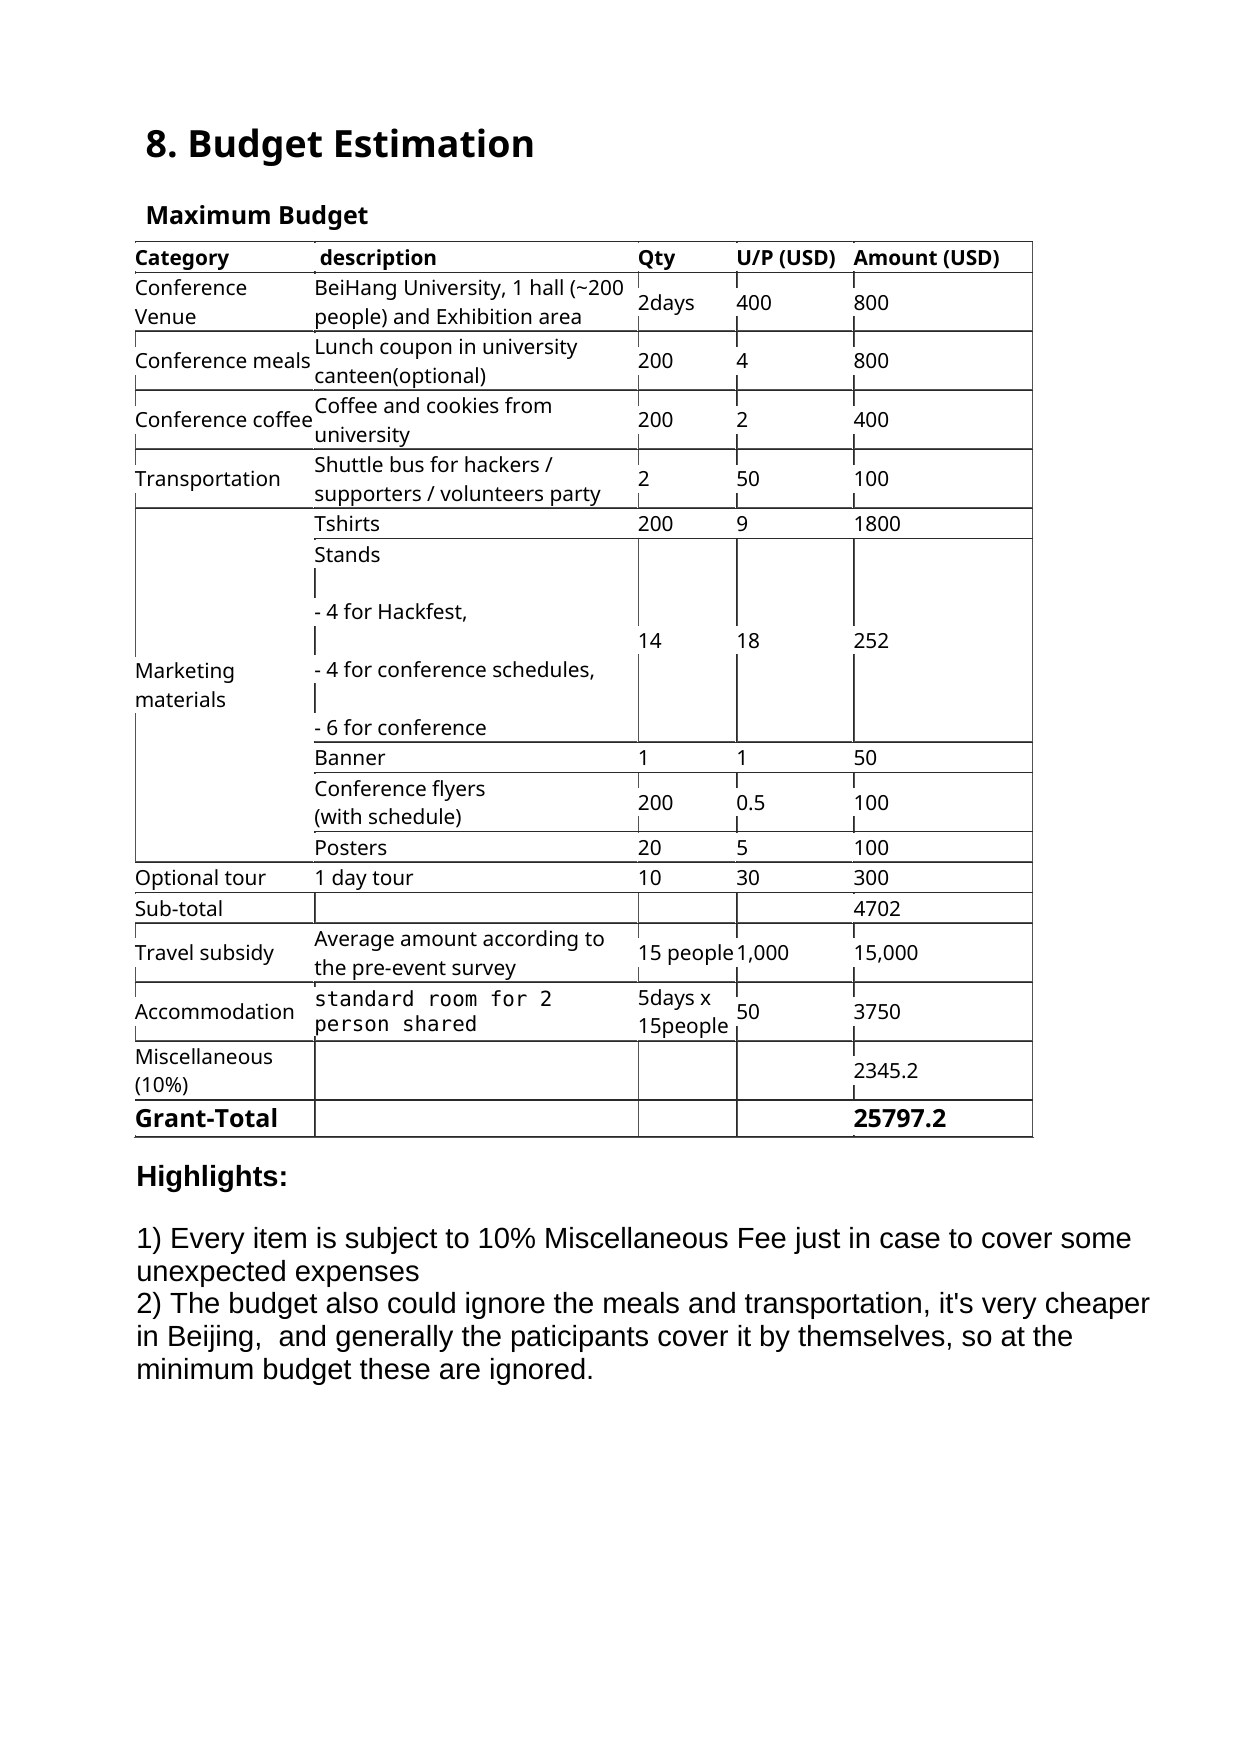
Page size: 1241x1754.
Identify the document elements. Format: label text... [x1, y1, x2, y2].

subtitle 8. Budget Estimation [545, 117, 1142, 168]
table_cell 14 [639, 540, 735, 626]
table_cell 14 [639, 654, 735, 741]
table_cell 3750 [855, 1026, 1032, 1040]
table_cell Marketing materials [136, 713, 313, 861]
table_cell 100 [855, 493, 1032, 507]
table_cell 200 [639, 816, 735, 831]
table_cell 200 [639, 333, 735, 347]
table_cell [639, 1043, 735, 1056]
table_cell 2 [738, 392, 852, 406]
table_cell [316, 1043, 637, 1056]
table_cell 400 [738, 274, 852, 288]
table_cell [639, 1085, 735, 1099]
table_cell 15,000 [855, 967, 1032, 981]
text 1) Every item is subject to 10% Miscellaneous Fee just in case to cover some unexpected expenses 2) The budget also could ignore the meals and transportation, it's very cheaper in Beijing, and generally the paticipants cover it by themselves, so at the minimum budget these are ignored. [136, 1222, 1152, 1385]
table_cell 15 people [639, 967, 735, 981]
table_cell 2345.2 [855, 1043, 1032, 1056]
table_cell 100 [855, 774, 1032, 788]
table_cell 252 [855, 540, 1032, 626]
table_cell 2days [639, 316, 735, 330]
table_cell 1,000 [738, 967, 852, 981]
table_cell 2345.2 [855, 1085, 1032, 1099]
table_cell Conference coffee [136, 434, 313, 448]
table_cell Travel subsidy [136, 925, 313, 938]
table_cell 200 [639, 434, 735, 448]
table_cell 400 [738, 316, 852, 330]
table_cell Conference meals [136, 375, 313, 389]
table_cell [738, 1043, 852, 1056]
table_cell 1,000 [738, 925, 852, 938]
table_cell 0.5 [738, 816, 852, 831]
table_cell 200 [639, 774, 735, 788]
table_cell standard room for 2 person shared [316, 1036, 637, 1040]
table_cell 15,000 [855, 925, 1032, 938]
table_cell 2 [738, 434, 852, 448]
table_cell 50 [738, 984, 852, 997]
table_cell Accommodation [136, 1026, 313, 1040]
table_cell 2 [639, 451, 735, 464]
table_cell 100 [855, 451, 1032, 464]
table_cell Conference coffee [136, 392, 313, 406]
table_cell Travel subsidy [136, 967, 313, 981]
table_cell 4 [738, 333, 852, 347]
table_cell 2days [639, 274, 735, 288]
table_cell 2 [639, 493, 735, 507]
table_cell 800 [855, 375, 1032, 389]
table_cell 50 [738, 1026, 852, 1040]
table_cell 50 [738, 451, 852, 464]
table_cell 200 [639, 375, 735, 389]
table_cell 800 [855, 333, 1032, 347]
table_cell Transportation [136, 493, 313, 507]
text Highlights: [136, 1137, 1152, 1193]
table_cell 800 [855, 274, 1032, 288]
table_cell 400 [855, 392, 1032, 406]
subtitle Maximum Budget [145, 197, 1142, 231]
table_cell 400 [855, 434, 1032, 448]
table_cell 100 [855, 816, 1032, 831]
table_cell 4 [738, 375, 852, 389]
table_cell 800 [855, 316, 1032, 330]
table_cell Marketing materials [136, 510, 313, 657]
table_cell 200 [639, 392, 735, 406]
table_cell 18 [738, 654, 852, 741]
table_cell 0.5 [738, 774, 852, 788]
table_cell Accommodation [136, 984, 313, 997]
table_cell 252 [855, 654, 1032, 741]
table_cell Transportation [136, 451, 313, 464]
table_cell 15 people [639, 925, 735, 938]
table_cell 18 [738, 540, 852, 626]
table_cell [316, 1085, 637, 1099]
table_cell 50 [738, 493, 852, 507]
table_cell 3750 [855, 984, 1032, 997]
table_cell [738, 1085, 852, 1099]
table_cell Conference meals [136, 333, 313, 347]
